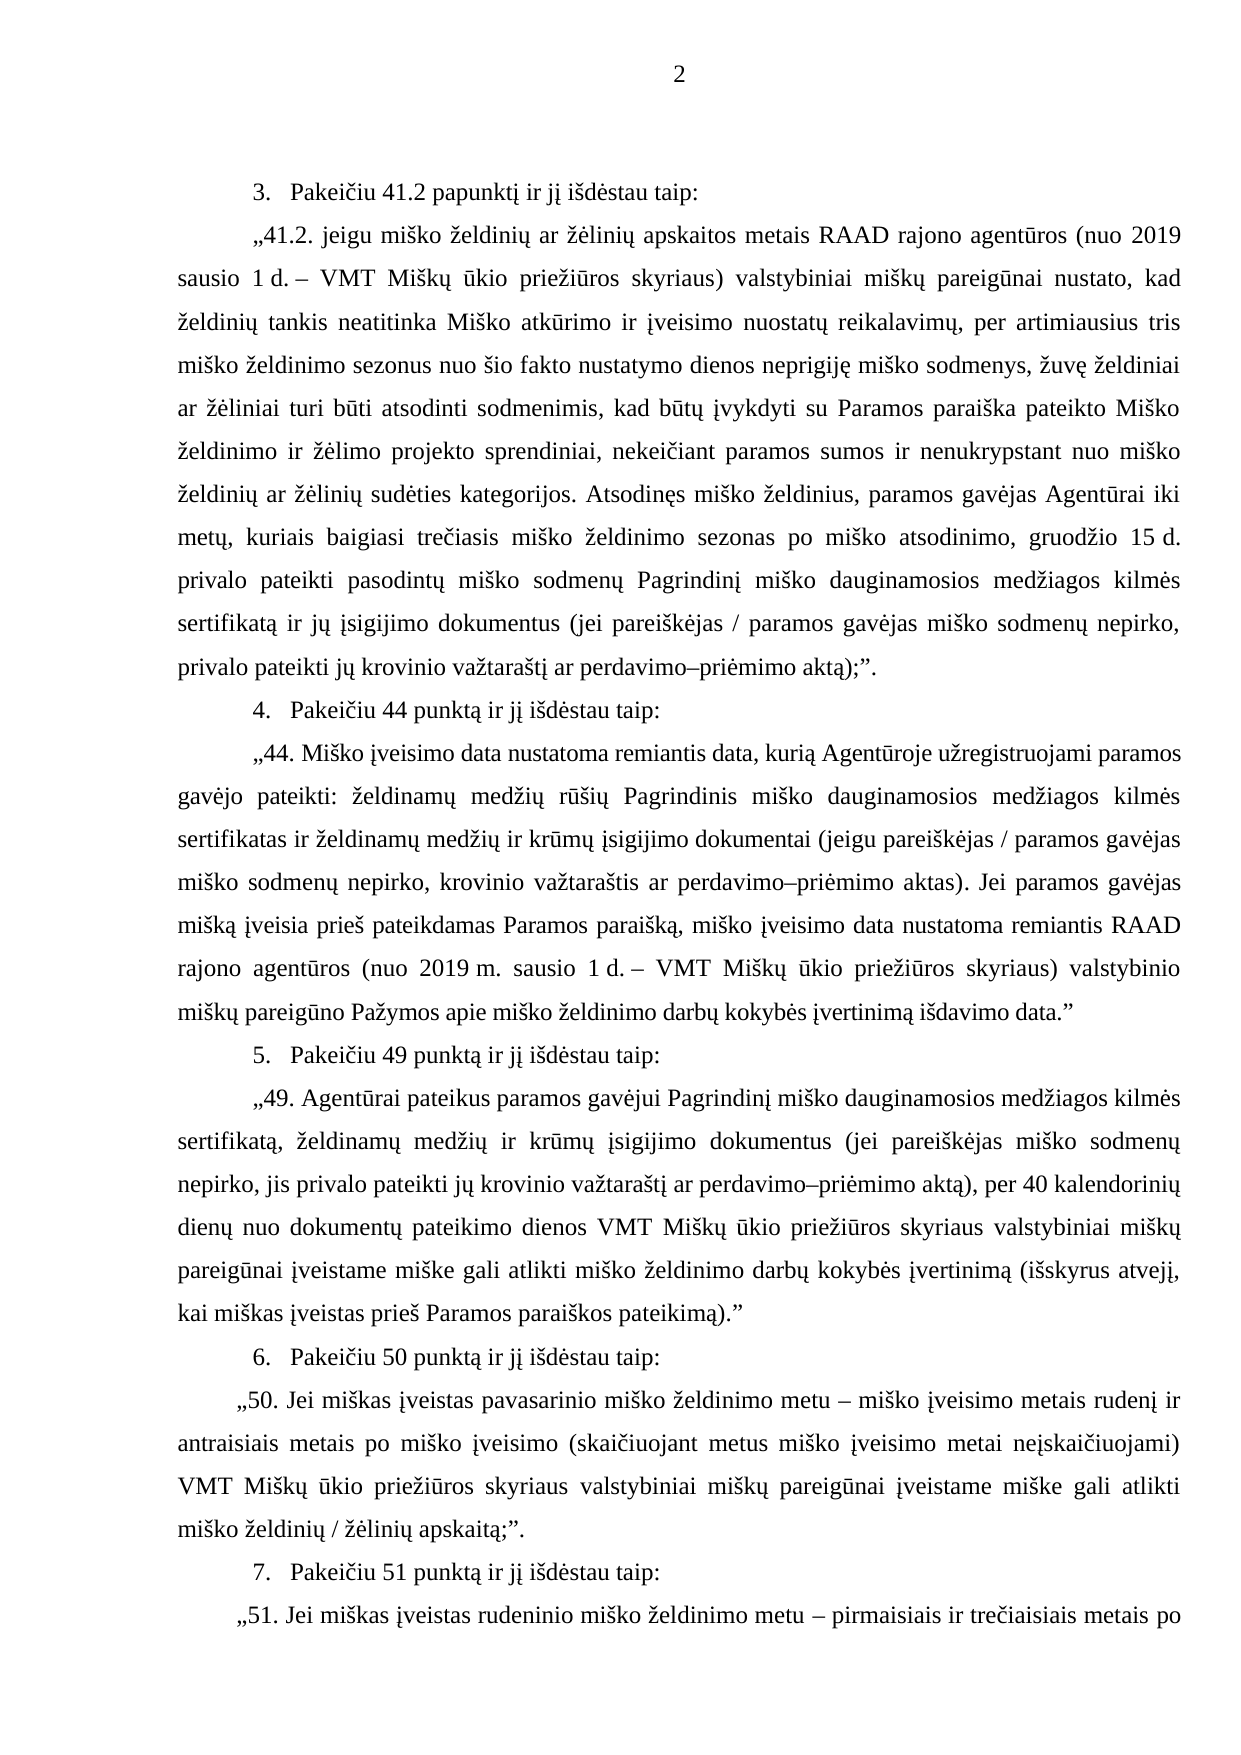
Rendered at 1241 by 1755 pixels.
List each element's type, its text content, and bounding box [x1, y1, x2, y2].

text 6. Pakeičiu 50 punktą ir jį išdėstau taip: [252, 1342, 1181, 1370]
text „51. Jei miškas įveistas rudeninio miško želdinimo metu – pirmaisiais ir trečiaisiais metais po [177, 1600, 1181, 1629]
text „50. Jei miškas įveistas pavasarinio miško želdinimo metu – miško įveisimo metais rudenį ir antraisiais metais po miško įveisimo (skaičiuojant metus miško įveisimo metai neįskaičiuojami) VMT Miškų ūkio priežiūros skyriaus valstybiniai miškų pareigūnai įveistame miške gali atlikti miško želdinių / žėlinių apskaitą;”. [177, 1385, 1181, 1543]
text „41.2. jeigu miško želdinių ar žėlinių apskaitos metais RAAD rajono agentūros (nuo 2019 sausio 1 d. – VMT Miškų ūkio priežiūros skyriaus) valstybiniai miškų pareigūnai nustato, kad želdinių tankis neatitinka Miško atkūrimo ir įveisimo nuostatų reikalavimų, per artimiausius tris miško želdinimo sezonus nuo šio fakto nustatymo dienos neprigiję miško sodmenys, žuvę želdiniai ar žėliniai turi būti atsodinti sodmenimis, kad būtų įvykdyti su Paramos paraiška pateikto Miško želdinimo ir žėlimo projekto sprendiniai, nekeičiant paramos sumos ir nenukrypstant nuo miško želdinių ar žėlinių sudėties kategorijos. Atsodinęs miško želdinius, paramos gavėjas Agentūrai iki metų, kuriais baigiasi trečiasis miško želdinimo sezonas po miško atsodinimo, gruodžio 15 d. privalo pateikti pasodintų miško sodmenų Pagrindinį miško dauginamosios medžiagos kilmės sertifikatą ir jų įsigijimo dokumentus (jei pareiškėjas / paramos gavėjas miško sodmenų nepirko, privalo pateikti jų krovinio važtaraštį ar perdavimo–priėmimo aktą);”. [177, 220, 1181, 680]
text 7. Pakeičiu 51 punktą ir jį išdėstau taip: [252, 1557, 1181, 1586]
text „44. Miško įveisimo data nustatoma remiantis data, kurią Agentūroje užregistruojami paramos gavėjo pateikti: želdinamų medžių rūšių Pagrindinis miško dauginamosios medžiagos kilmės sertifikatas ir želdinamų medžių ir krūmų įsigijimo dokumentai (jeigu pareiškėjas / paramos gavėjas miško sodmenų nepirko, krovinio važtaraštis ar perdavimo–priėmimo aktas). Jei paramos gavėjas mišką įveisia prieš pateikdamas Paramos paraišką, miško įveisimo data nustatoma remiantis RAAD rajono agentūros (nuo 2019 m. sausio 1 d. – VMT Miškų ūkio priežiūros skyriaus) valstybinio miškų pareigūno Pažymos apie miško želdinimo darbų kokybės įvertinimą išdavimo data.” [177, 738, 1181, 1025]
text 4. Pakeičiu 44 punktą ir jį išdėstau taip: [252, 695, 1181, 723]
text 5. Pakeičiu 49 punktą ir jį išdėstau taip: [252, 1040, 1181, 1068]
text 3. Pakeičiu 41.2 papunktį ir jį išdėstau taip: [252, 177, 1181, 206]
text „49. Agentūrai pateikus paramos gavėjui Pagrindinį miško dauginamosios medžiagos kilmės sertifikatą, želdinamų medžių ir krūmų įsigijimo dokumentus (jei pareiškėjas miško sodmenų nepirko, jis privalo pateikti jų krovinio važtaraštį ar perdavimo–priėmimo aktą), per 40 kalendorinių dienų nuo dokumentų pateikimo dienos VMT Miškų ūkio priežiūros skyriaus valstybiniai miškų pareigūnai įveistame miške gali atlikti miško želdinimo darbų kokybės įvertinimą (išskyrus atvejį, kai miškas įveistas prieš Paramos paraiškos pateikimą).” [177, 1083, 1181, 1327]
